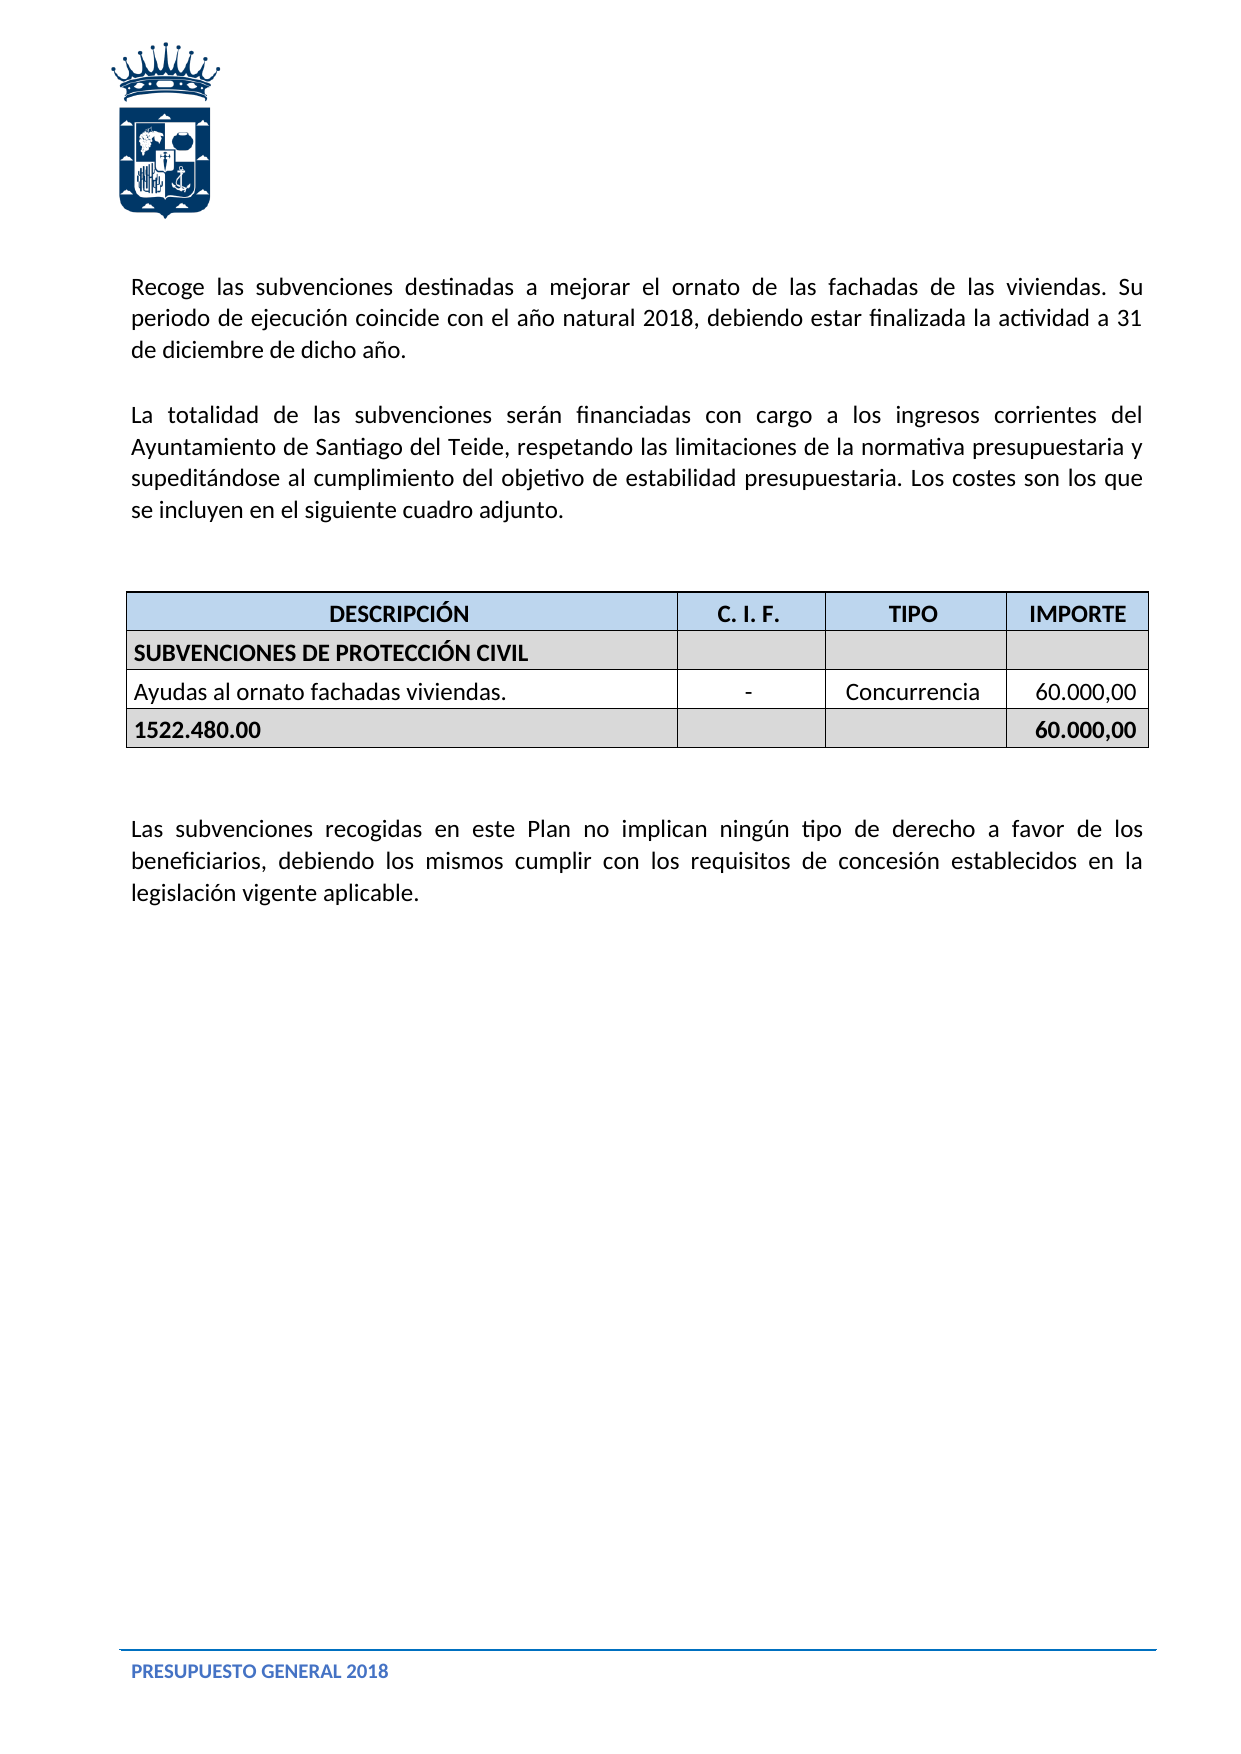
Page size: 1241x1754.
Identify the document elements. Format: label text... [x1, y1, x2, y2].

table_cell [1007, 631, 1148, 669]
table_header TIPO [826, 593, 1006, 630]
table_cell 60.000,00 [1007, 670, 1148, 708]
table_cell Concurrencia [826, 670, 1006, 708]
table_cell [826, 709, 1006, 747]
table_cell [826, 631, 1006, 669]
text La totalidad de las subvenciones serán financiadas con cargo a los ingresos corrientes del Ayuntamiento de Santiago del Teide, respetando las limitaciones de la normativa presupuestaria y supeditándose al cumplimiento del objetivo de estabilidad presupuestaria. Los costes son los que se incluyen en el siguiente cuadro adjunto. [131, 399, 1144, 524]
table_cell 60.000,00 [1007, 709, 1148, 747]
table_cell Ayudas al ornato fachadas viviendas. [127, 670, 677, 708]
text Recoge las subvenciones destinadas a mejorar el ornato de las fachadas de las viviendas. Su periodo de ejecución coincide con el año natural 2018, debiendo estar finalizada la actividad a 31 de diciembre de dicho año. [131, 271, 1144, 365]
table_header C. I. F. [678, 593, 825, 630]
text Las subvenciones recogidas en este Plan no implican ningún tipo de derecho a favor de los beneficiarios, debiendo los mismos cumplir con los requisitos de concesión establecidos en la legislación vigente aplicable. [131, 813, 1144, 907]
table_cell 1522.480.00 [127, 709, 677, 747]
table_cell - [678, 670, 825, 708]
table_cell [678, 709, 825, 747]
table_cell SUBVENCIONES DE PROTECCIÓN CIVIL [127, 631, 677, 669]
table_header DESCRIPCIÓN [127, 593, 677, 630]
table_cell [678, 631, 825, 669]
table_header IMPORTE [1007, 593, 1148, 630]
